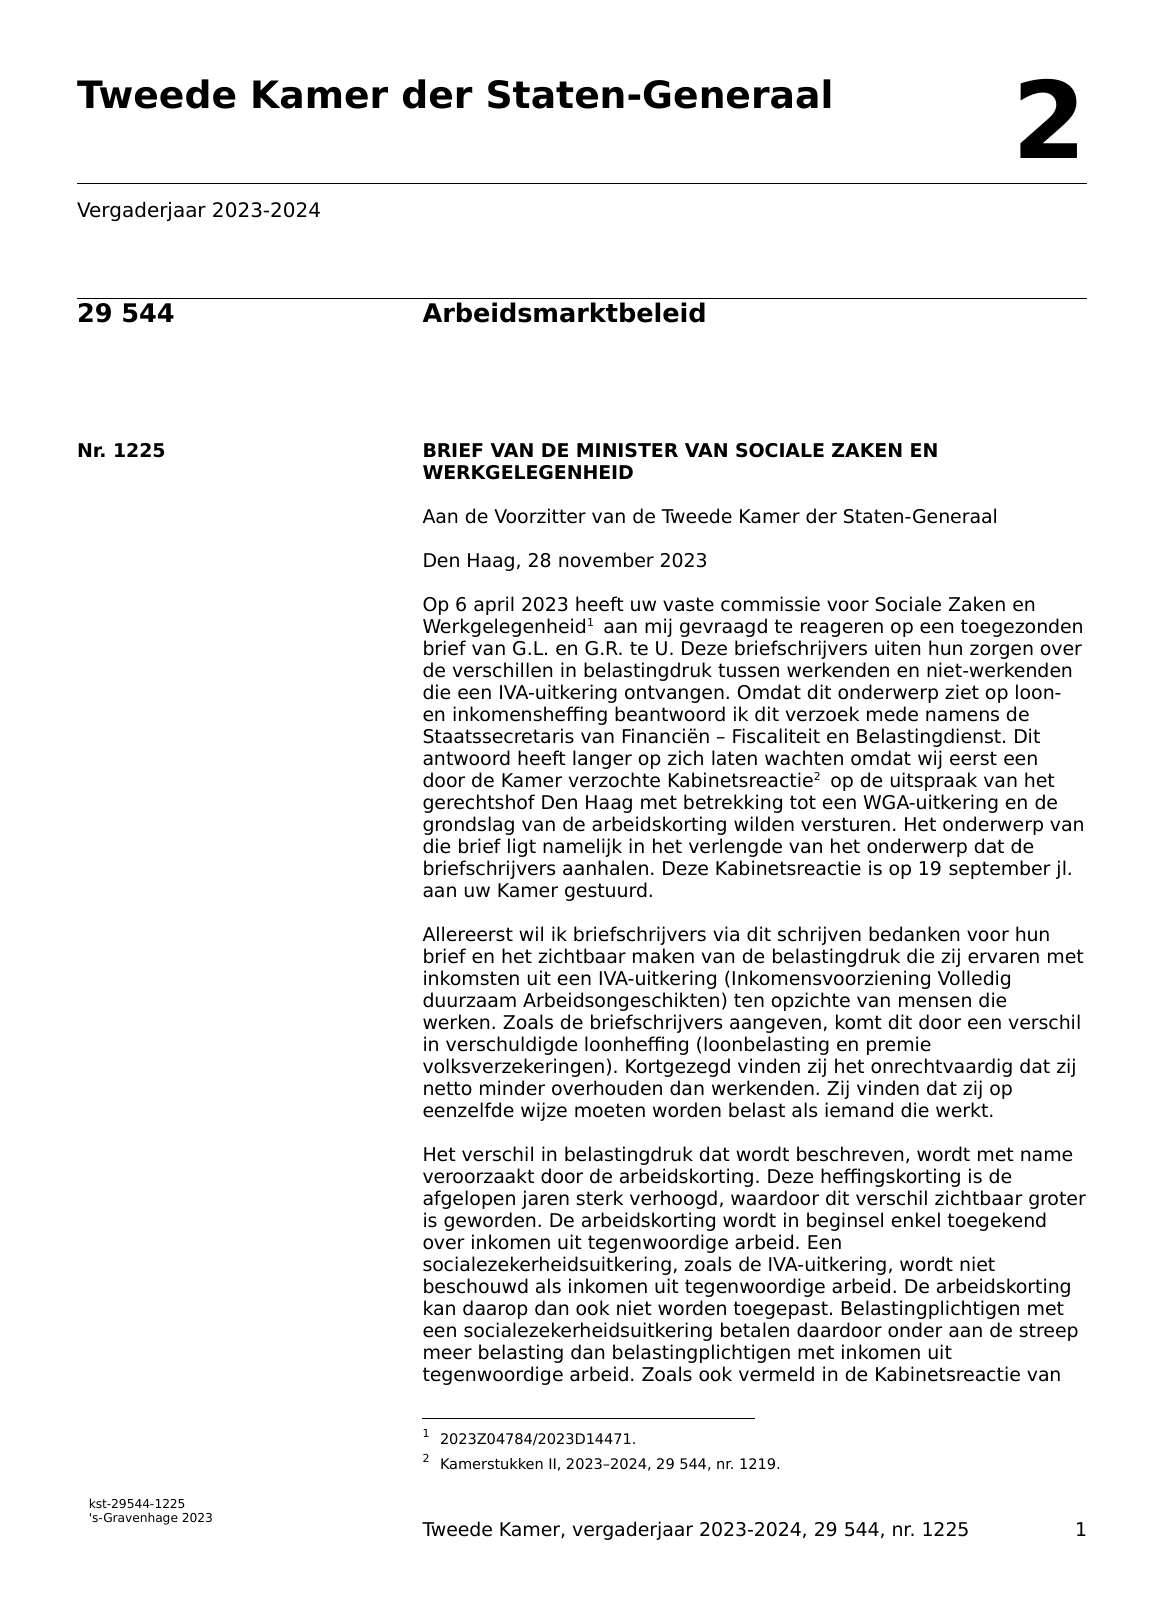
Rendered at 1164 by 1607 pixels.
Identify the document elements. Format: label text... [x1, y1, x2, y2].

text 2023Z04784/2023D14471. [422, 1427, 1087, 1449]
text 's-Gravenhage 2023 [88, 1511, 323, 1525]
text Het verschil in belastingdruk dat wordt beschreven, wordt met name veroorzaakt door de arbeidskorting. Deze heffingskorting is de afgelopen jaren sterk verhoogd, waardoor dit verschil zichtbaar groter is geworden. De arbeidskorting wordt in beginsel enkel toegekend over inkomen uit tegenwoordige arbeid. Een socialezekerheidsuitkering, zoals de IVA-uitkering, wordt niet beschouwd als inkomen uit tegenwoordige arbeid. De arbeidskorting kan daarop dan ook niet worden toegepast. Belastingplichtigen met een socialezekerheidsuitkering betalen daardoor onder aan de streep meer belasting dan belastingplichtigen met inkomen uit tegenwoordige arbeid. Zoals ook vermeld in de Kabinetsreactie van [422, 1144, 1087, 1386]
text Op 6 april 2023 heeft uw vaste commissie voor Sociale Zaken en Werkgelegenheid aan mij gevraagd te reageren op een toegezonden brief van G.L. en G.R. te U. Deze briefschrijvers uiten hun zorgen over de verschillen in belastingdruk tussen werkenden en niet-werkenden die een IVA-uitkering ontvangen. Omdat dit onderwerp ziet op loon- en inkomensheffing beantwoord ik dit verzoek mede namens de Staatssecretaris van Financiën – Fiscaliteit en Belastingdienst. Dit antwoord heeft langer op zich laten wachten omdat wij eerst een door de Kamer verzochte Kabinetsreactie op de uitspraak van het gerechtshof Den Haag met betrekking tot een WGA-uitkering en de grondslag van de arbeidskorting wilden versturen. Het onderwerp van die brief ligt namelijk in het verlengde van het onderwerp dat de briefschrijvers aanhalen. Deze Kabinetsreactie is op 19 september jl. aan uw Kamer gestuurd. [422, 594, 1087, 902]
text Allereerst wil ik briefschrijvers via dit schrijven bedanken voor hun brief en het zichtbaar maken van de belastingdruk die zij ervaren met inkomsten uit een IVA-uitkering (Inkomensvoorziening Volledig duurzaam Arbeidsongeschikten) ten opzichte van mensen die werken. Zoals de briefschrijvers aangeven, komt dit door een verschil in verschuldigde loonheffing (loonbelasting en premie volksverzekeringen). Kortgezegd vinden zij het onrechtvaardig dat zij netto minder overhouden dan werkenden. Zij vinden dat zij op eenzelfde wijze moeten worden belast als iemand die werkt. [422, 924, 1087, 1122]
text kst-29544-1225 [88, 1497, 323, 1511]
table_cell Vergaderjaar 2023-2024 [77, 184, 1087, 298]
text Den Haag, 28 november 2023 [422, 550, 1087, 572]
table_header 2 [886, 59, 1087, 183]
table_header Tweede Kamer der Staten-Generaal [77, 59, 886, 183]
text Aan de Voorzitter van de Tweede Kamer der Staten-Generaal [422, 506, 1087, 528]
subtitle 29 544 Arbeidsmarktbeleid [77, 299, 1087, 329]
text Kamerstukken II, 2023–2024, 29 544, nr. 1219. [422, 1452, 1087, 1474]
subtitle Nr. 1225 BRIEF VAN DE MINISTER VAN SOCIALE ZAKEN EN WERKGELEGENHEID [77, 440, 1087, 484]
